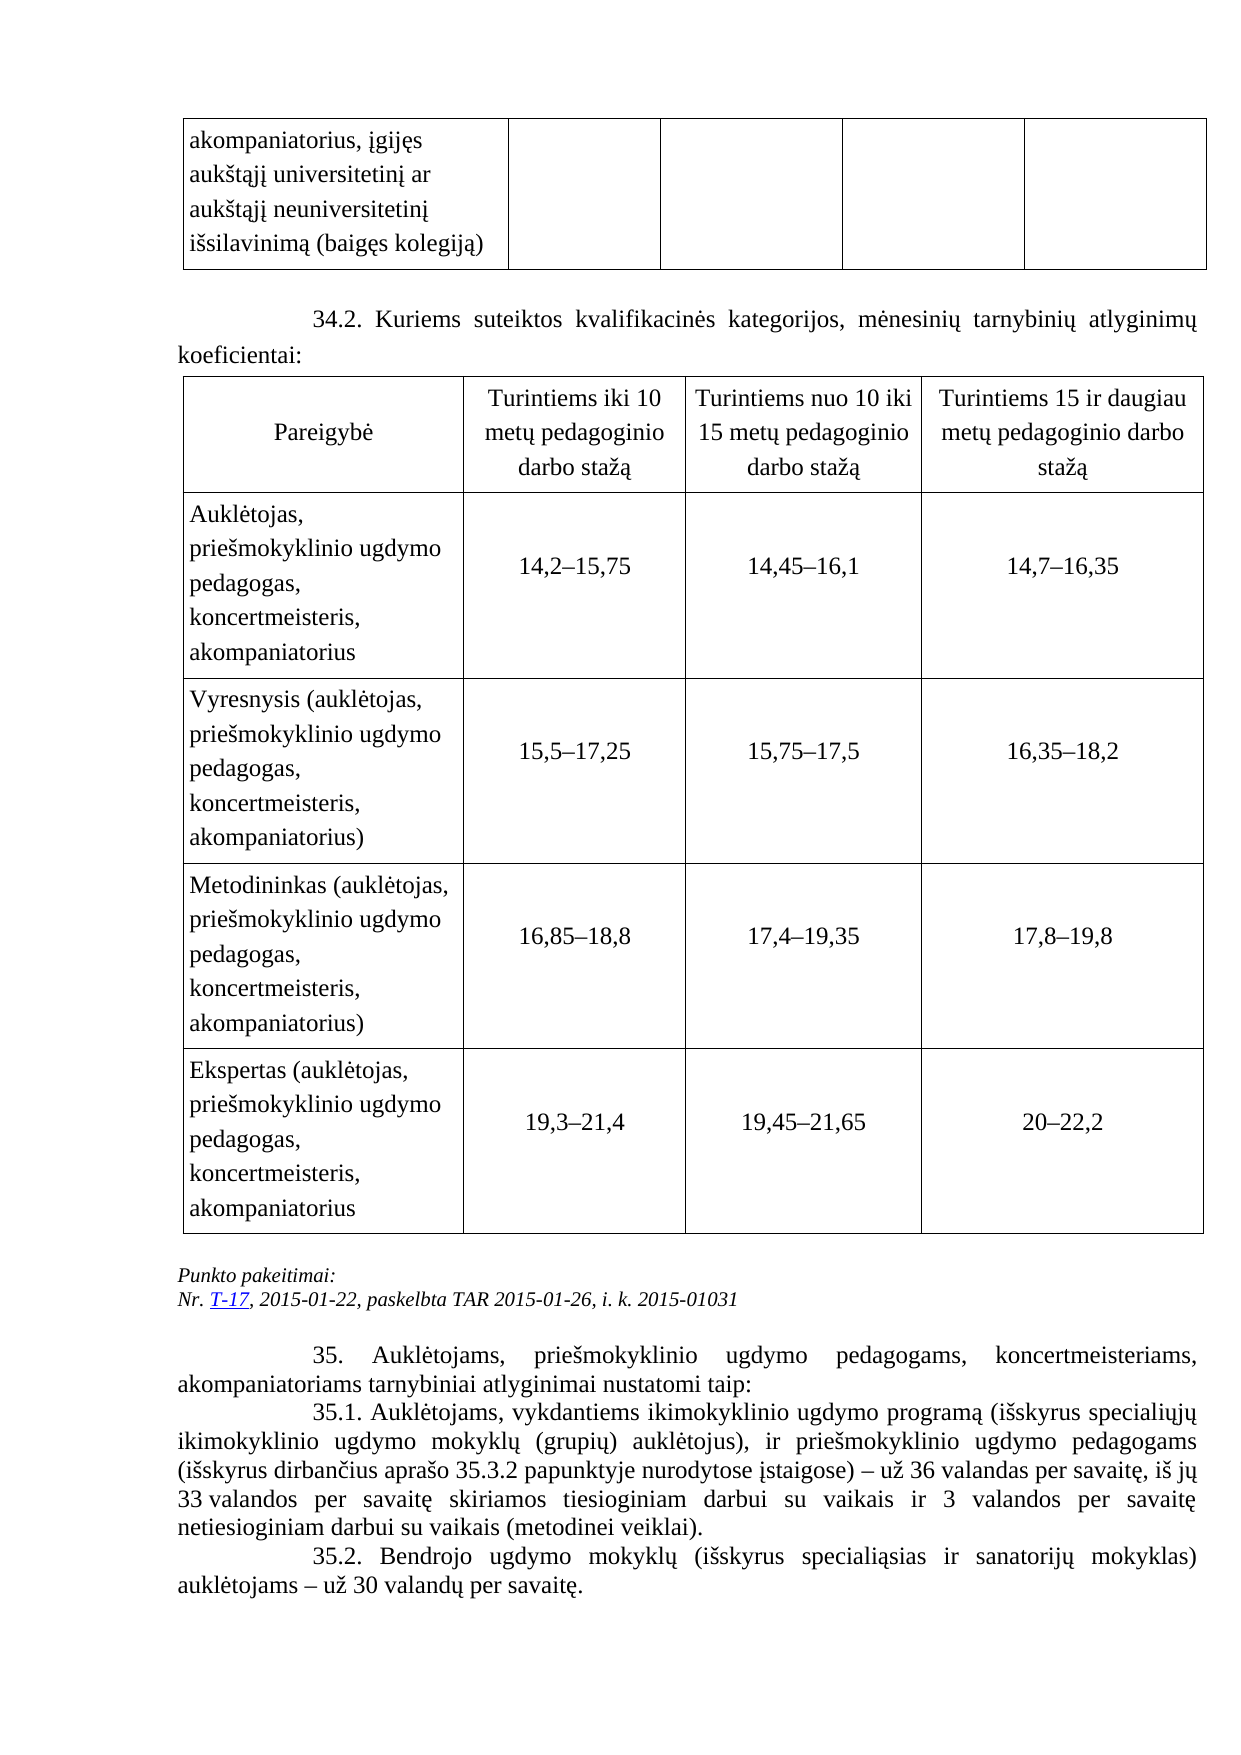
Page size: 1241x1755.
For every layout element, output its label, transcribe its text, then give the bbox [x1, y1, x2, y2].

text 34.2. Kuriems suteiktos kvalifikacinės kategorijos, mėnesinių tarnybinių atlyginimų koeficientai: [177, 304, 1198, 369]
table_cell 17,8–19,8 [922, 864, 1203, 1048]
table_cell Vyresnysis (auklėtojas, priešmokyklinio ugdymo pedagogas, koncertmeisteris, akompaniatorius) [184, 679, 463, 863]
table_cell 16,35–18,2 [922, 679, 1203, 863]
text 35.1. Auklėtojams, vykdantiems ikimokyklinio ugdymo programą (išskyrus specialiųjų ikimokyklinio ugdymo mokyklų (grupių) auklėtojus), ir priešmokyklinio ugdymo pedagogams (išskyrus dirbančius aprašo 35.3.2 papunktyje nurodytose įstaigose) – už 36 valandas per savaitę, iš jų 33 valandos per savaitę skiriamos tiesioginiam darbui su vaikais ir 3 valandos per savaitę netiesioginiam darbui su vaikais (metodinei veiklai). [177, 1397, 1198, 1541]
table_header Turintiems iki 10 metų pedagoginio darbo stažą [464, 377, 685, 492]
table_cell Auklėtojas, priešmokyklinio ugdymo pedagogas, koncertmeisteris, akompaniatorius [184, 493, 463, 677]
table_cell 14,45–16,1 [686, 493, 921, 677]
table_cell 17,4–19,35 [686, 864, 921, 1048]
table_cell [661, 119, 842, 269]
table_cell 14,7–16,35 [922, 493, 1203, 677]
table_cell akompaniatorius, įgijęs aukštąjį universitetinį ar aukštąjį neuniversitetinį išsilavinimą (baigęs kolegiją) [184, 119, 508, 269]
text 35.2. Bendrojo ugdymo mokyklų (išskyrus specialiąsias ir sanatorijų mokyklas) auklėtojams – už 30 valandų per savaitę. [177, 1541, 1198, 1599]
table_cell 16,85–18,8 [464, 864, 685, 1048]
table_cell Metodininkas (auklėtojas, priešmokyklinio ugdymo pedagogas, koncertmeisteris, akompaniatorius) [184, 864, 463, 1048]
text Nr. T-17, 2015-01-22, paskelbta TAR 2015-01-26, i. k. 2015-01031 [177, 1287, 1198, 1311]
table_header Pareigybė [184, 377, 463, 492]
table_cell 19,45–21,65 [686, 1049, 921, 1233]
table_cell [843, 119, 1024, 269]
table_header Turintiems nuo 10 iki 15 metų pedagoginio darbo stažą [686, 377, 921, 492]
text Punkto pakeitimai: [177, 1263, 1198, 1287]
table_header Turintiems 15 ir daugiau metų pedagoginio darbo stažą [922, 377, 1203, 492]
table_cell 19,3–21,4 [464, 1049, 685, 1233]
table_cell [509, 119, 660, 269]
table_cell 15,5–17,25 [464, 679, 685, 863]
table_cell Ekspertas (auklėtojas, priešmokyklinio ugdymo pedagogas, koncertmeisteris, akompaniatorius [184, 1049, 463, 1233]
table_cell 20–22,2 [922, 1049, 1203, 1233]
table_cell [1025, 119, 1206, 269]
table_cell 15,75–17,5 [686, 679, 921, 863]
table_cell 14,2–15,75 [464, 493, 685, 677]
text 35. Auklėtojams, priešmokyklinio ugdymo pedagogams, koncertmeisteriams, akompaniatoriams tarnybiniai atlyginimai nustatomi taip: [177, 1340, 1198, 1397]
